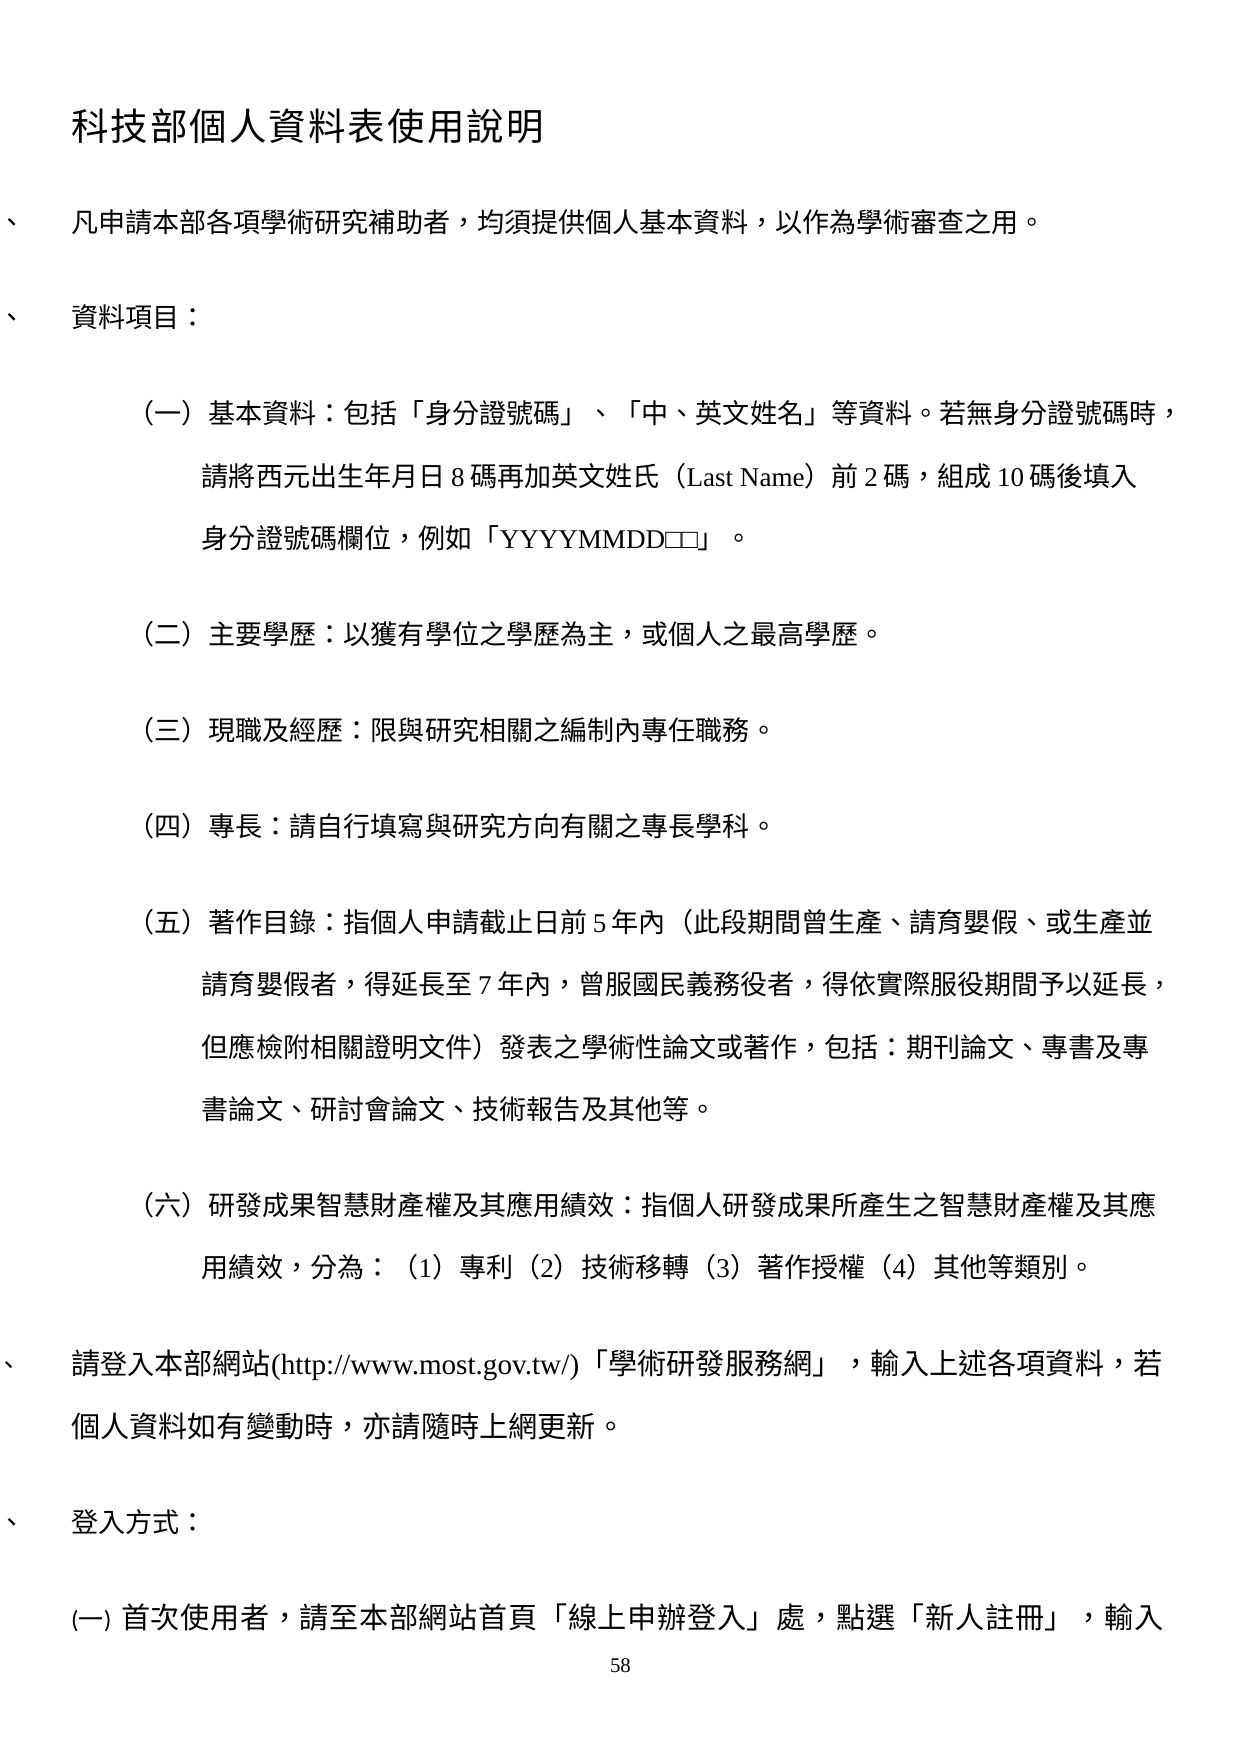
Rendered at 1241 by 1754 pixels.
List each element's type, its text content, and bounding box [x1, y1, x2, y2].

list 請登入本部網站(http://www.most.gov.tw/)「學術研發服務網」，輸入上述各項資料，若個人資料如有變動時，亦請隨時上網更新。 [0, 1320, 1169, 1445]
text 科技部個人資料表使用說明 [71, 83, 1169, 145]
list 凡申請本部各項學術研究補助者，均須提供個人基本資料，以作為學術審查之用。 [0, 179, 1169, 241]
text （四）專長：請自行填寫與研究方向有關之專長學科。 [127, 783, 1163, 845]
text （五）著作目錄：指個人申請截止日前5年內（此段期間曾生產、請育嬰假、或生產並請育嬰假者，得延長至7年內，曾服國民義務役者，得依實際服役期間予以延長，但應檢附相關證明文件）發表之學術性論文或著作，包括：期刊論文、專書及專書論文、研討會論文、技術報告及其他等。 [127, 879, 1163, 1129]
text （六）研發成果智慧財產權及其應用績效：指個人研發成果所產生之智慧財產權及其應用績效，分為：（1）專利（2）技術移轉（3）著作授權（4）其他等類別。 [127, 1162, 1163, 1287]
list 登入方式： [0, 1479, 1169, 1541]
text （一）基本資料：包括「身分證號碼」、「中、英文姓名」等資料。若無身分證號碼時，請將西元出生年月日8碼再加英文姓氏（Last Name）前2碼，組成10碼後填入身分證號碼欄位，例如「YYYYMMDD□□」。 [127, 370, 1163, 558]
list 資料項目： [0, 274, 1169, 337]
list 首次使用者，請至本部網站首頁「線上申辦登入」處，點選「新人註冊」，輸入 [71, 1574, 1163, 1637]
text （二）主要學歷：以獲有學位之學歷為主，或個人之最高學歷。 [127, 591, 1171, 654]
text （三）現職及經歷：限與研究相關之編制內專任職務。 [127, 687, 1163, 749]
